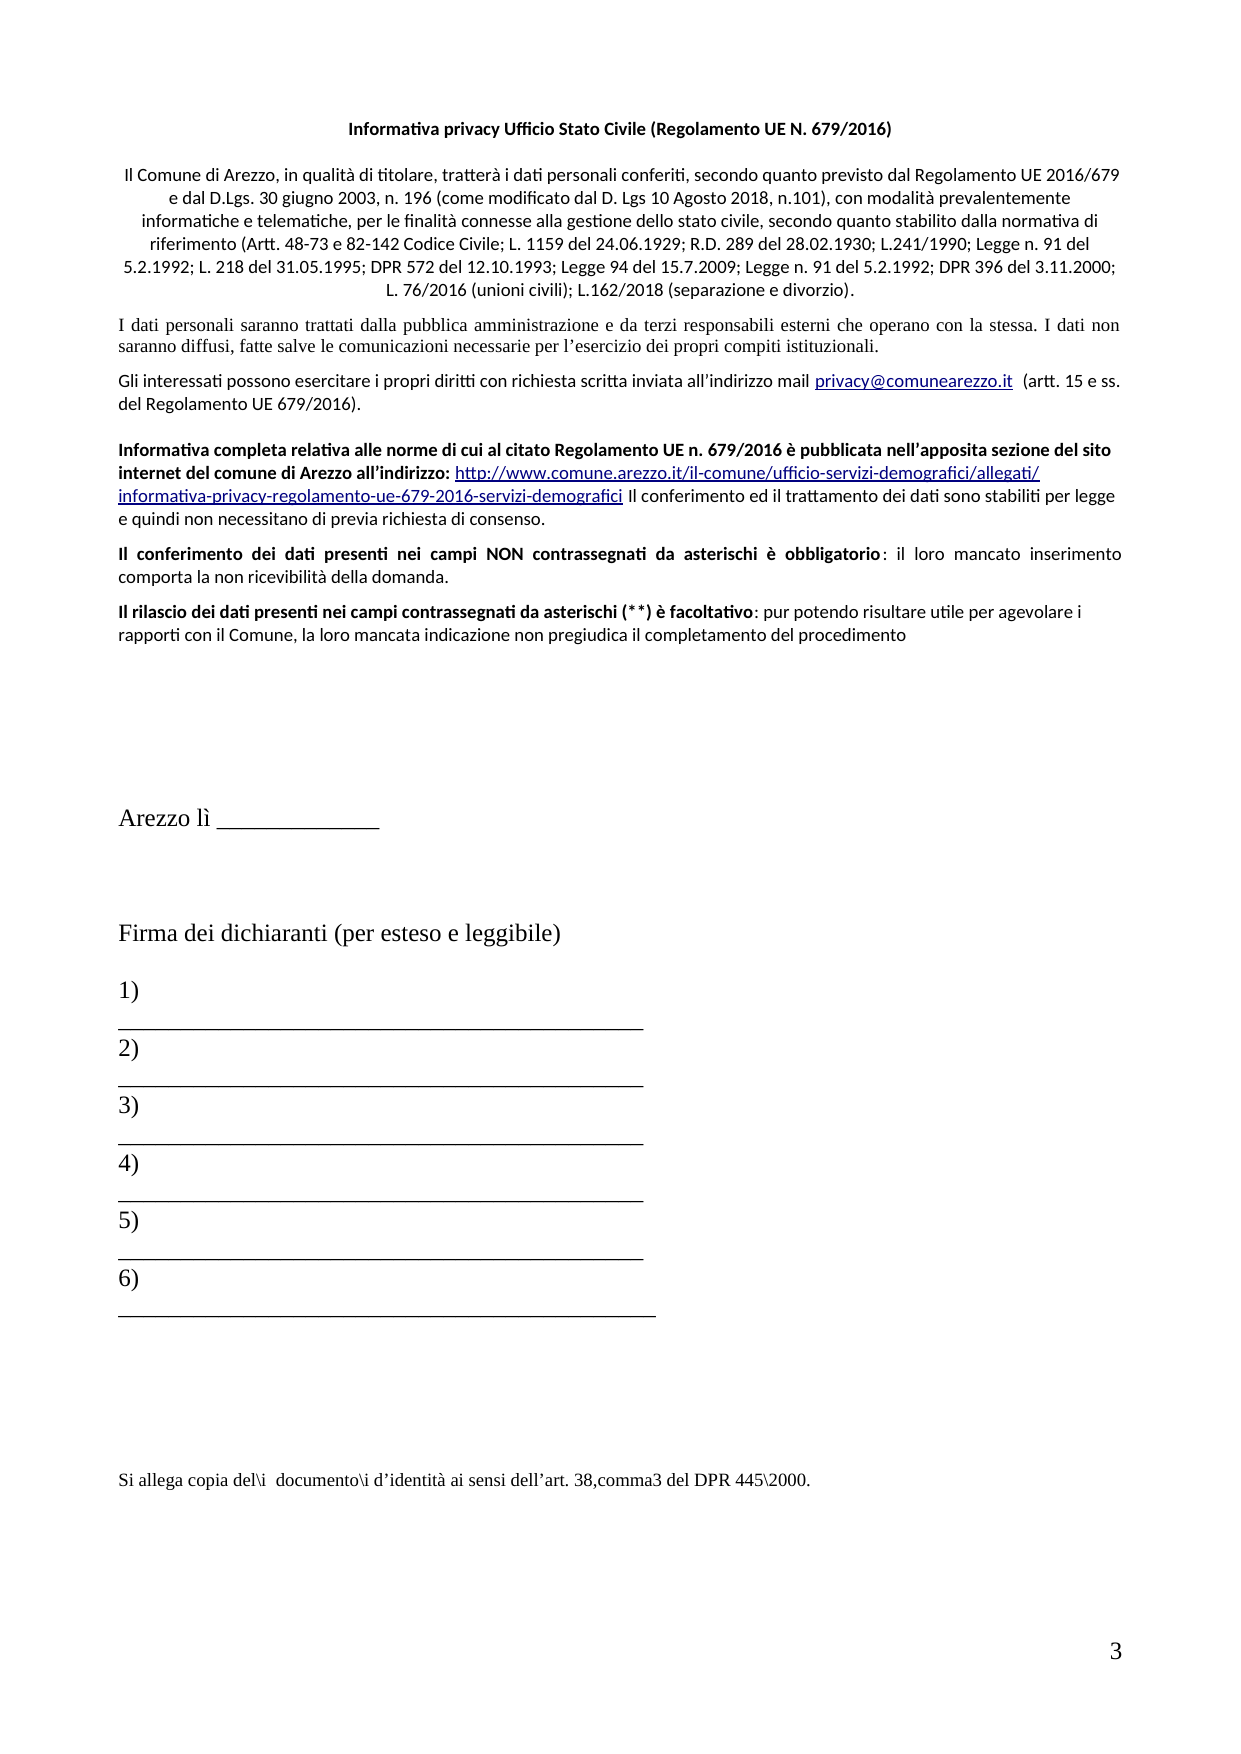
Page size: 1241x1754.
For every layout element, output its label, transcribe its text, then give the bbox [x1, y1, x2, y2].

text __________________________________________ [118, 1004, 1122, 1033]
text Il Comune di Arezzo, in qualità di titolare, tratterà i dati personali conferiti, secondo quanto previsto dal Regolamento UE 2016/679 e dal D.Lgs. 30 giugno 2003, n. 196 (come modificato dal D. Lgs 10 Agosto 2018, n.101), con modalità prevalentemente informatiche e telematiche, per le finalità connesse alla gestione dello stato civile, secondo quanto stabilito dalla normativa di riferimento (Artt. 48-73 e 82-142 Codice Civile; L. 1159 del 24.06.1929; R.D. 289 del 28.02.1930; L.241/1990; Legge n. 91 del 5.2.1992; L. 218 del 31.05.1995; DPR 572 del 12.10.1993; Legge 94 del 15.7.2009; Legge n. 91 del 5.2.1992; DPR 396 del 3.11.2000; L. 76/2016 (unioni civili); L.162/2018 (separazione e divorzio). [118, 164, 1122, 301]
text Informativa privacy Ufficio Stato Civile (Regolamento UE N. 679/2016) [118, 117, 1122, 140]
text 5) [118, 1205, 1122, 1234]
text 3) [118, 1090, 1122, 1119]
text Arezzo lì _____________ [118, 803, 1122, 831]
text Il rilascio dei dati presenti nei campi contrassegnati da asterischi (**) è facoltativo: pur potendo risultare utile per agevolare i rapporti con il Comune, la loro mancata indicazione non pregiudica il completamento del procedimento [118, 601, 1122, 646]
text 4) [118, 1148, 1122, 1176]
text Il conferimento dei dati presenti nei campi NON contrassegnati da asterischi è obbligatorio: il loro mancato inserimento comporta la non ricevibilità della domanda. [118, 542, 1122, 588]
text ___________________________________________ [118, 1291, 1122, 1320]
text __________________________________________ [118, 1119, 1122, 1148]
text I dati personali saranno trattati dalla pubblica amministrazione e da terzi responsabili esterni che operano con la stessa. I dati non saranno diffusi, fatte salve le comunicazioni necessarie per l’esercizio dei propri compiti istituzionali. [118, 314, 1122, 357]
text 6) [118, 1263, 1122, 1291]
text Si allega copia del\i documento\i d’identità ai sensi dell’art. 38,comma3 del DPR 445\2000. [118, 1469, 1122, 1490]
text __________________________________________ [118, 1234, 1122, 1263]
text __________________________________________ [118, 1176, 1122, 1205]
text 1) [118, 975, 1122, 1004]
text Gli interessati possono esercitare i propri diritti con richiesta scritta inviata all’indirizzo mail privacy@comunearezzo.it (artt. 15 e ss. del Regolamento UE 679/2016). Informativa completa relativa alle norme di cui al citato Regolamento UE n. 679/2016 è pubblicata nell’apposita sezione del sito internet del comune di Arezzo all’indirizzo: http://www.comune.arezzo.it/il-comune/ufficio-servizi-demografici/allegati/informativa-privacy-regolamento-ue-679-2016-servizi-demografici Il conferimento ed il trattamento dei dati sono stabiliti per legge e quindi non necessitano di previa richiesta di consenso. [118, 369, 1122, 530]
text 2) [118, 1033, 1122, 1061]
text Firma dei dichiaranti (per esteso e leggibile) [118, 918, 1122, 946]
text __________________________________________ [118, 1061, 1122, 1090]
